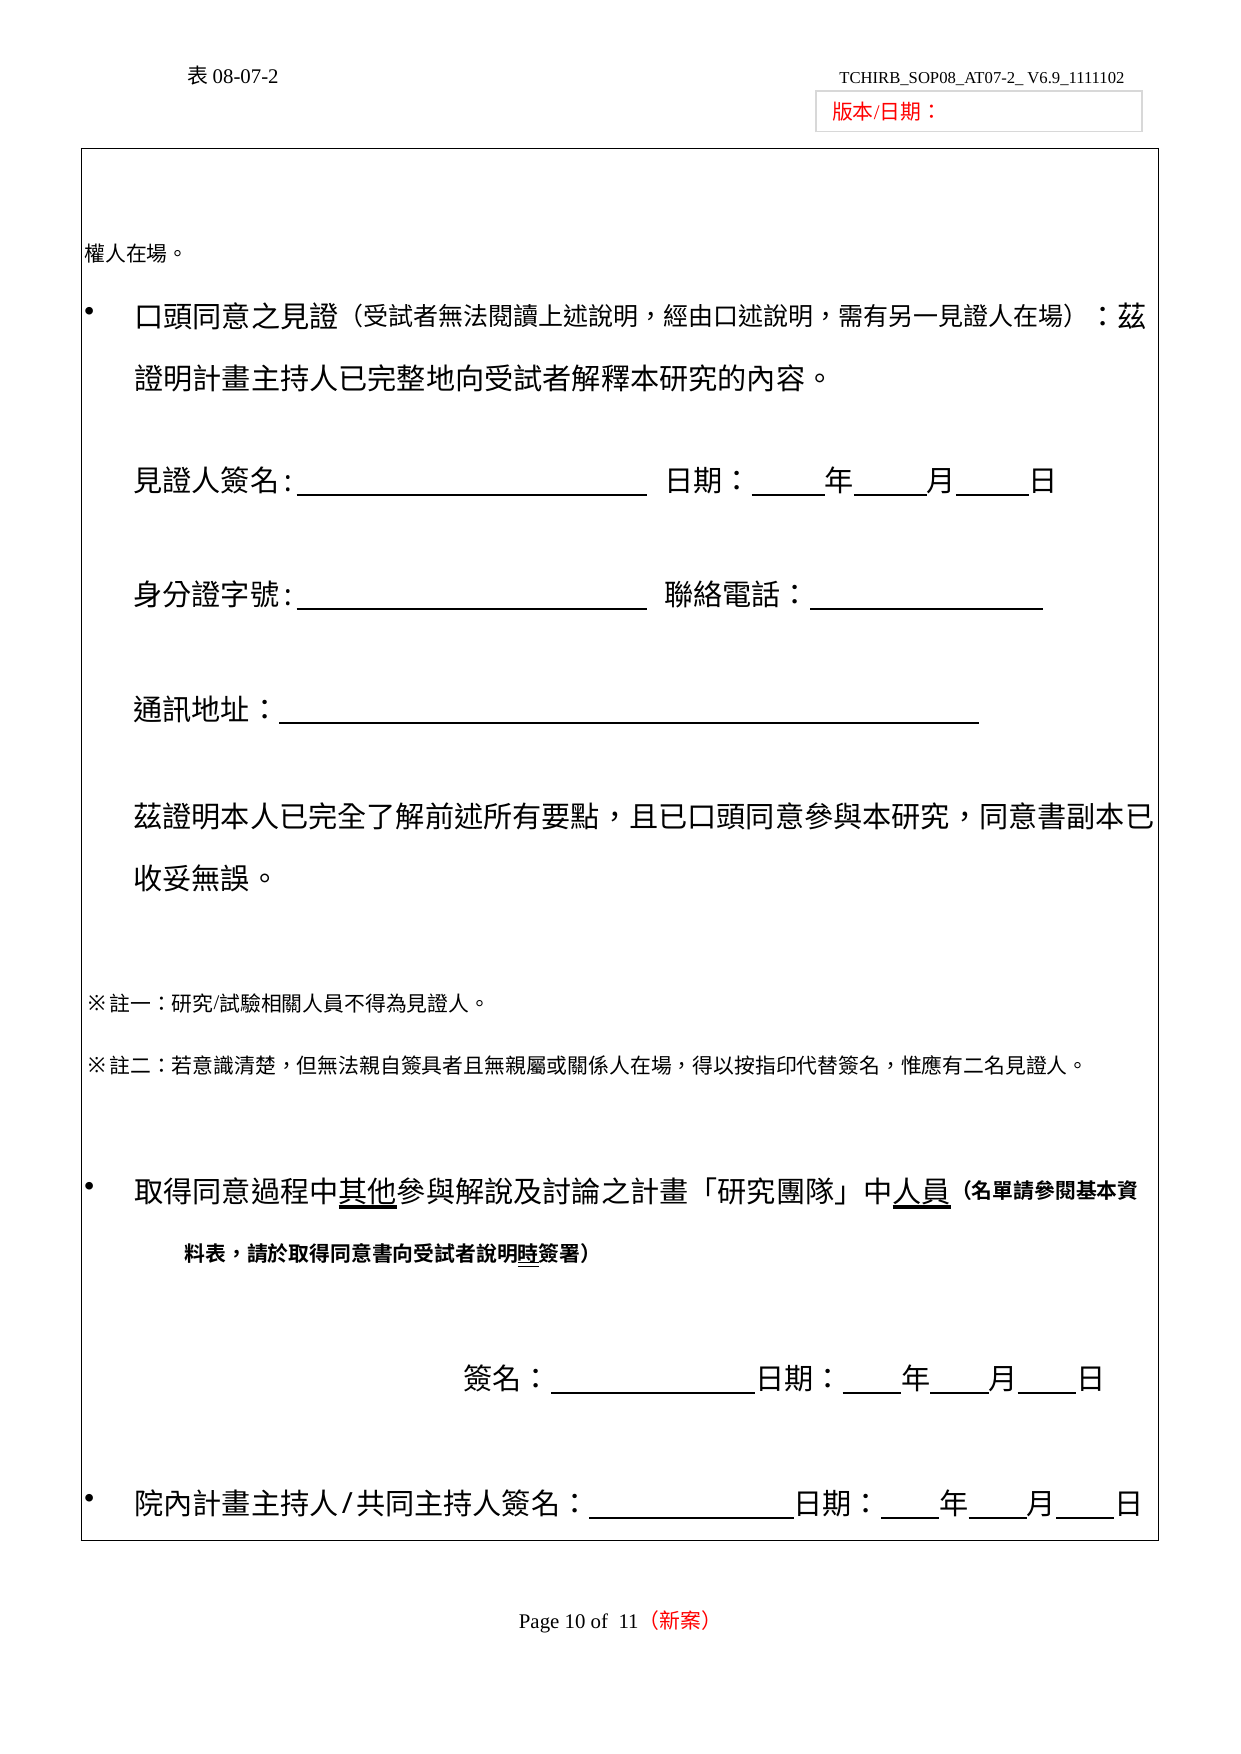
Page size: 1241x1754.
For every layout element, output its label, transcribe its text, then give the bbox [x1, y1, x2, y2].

table_cell 十三、簽名 我已詳細瞭解上述研究方法及其所可能產生的危險與利益，有關本試驗計畫的疑問，業經研究人員詳細予以解釋。 本人同意成為此計畫的自願受試者。 受試者簽名： 日期： 年 月 日 法定代理人簽名： 日期： 年 月 日 與受試者之關係： ＿＿＿ ※註一：本受試者同意書適用範圍為年滿十八歲以上之成年人，且受試者必須由其本人簽名，並且載明日期始得生效。 ※註二： 若受試者無法閱讀上述內容，而係經由研究人員口述說明，需有一名法定代理人、監護人/輔助人或有同意權人在場。 口頭同意之見證（受試者無法閱讀上述說明，經由口述說明，需有另一見證人在場）：茲證明計畫主持人已完整地向受試者解釋本研究的內容。 見證人簽名: 日期： 年 月 日 身分證字號: 聯絡電話： 通訊地址： 茲證明本人已完全了解前述所有要點，且已口頭同意參與本研究，同意書副本已收妥無誤。 ※註一：研究/試驗相關人員不得為見證人。 ※註二：若意識清楚，但無法親自簽具者且無親屬或關係人在場，得以按指印代替簽名，惟應有二名見證人。 取得同意過程中其他參與解說及討論之計畫「研究團隊」中人員（名單請參閱基本資料表，請於取得同意書向受試者說明時簽署） 簽名： 日期： 年 月 日 院內計畫主持人/共同主持人簽名： 日期： 年 月 日 (*1.若為代審案則請計畫主持人簽署。2.請於確認受試者簽署同意參與研究後再簽署) ※註一：請以上簽署人員務必自行填寫日期欄位 ※註二：符合人體試驗管理辦法之人體試驗案，未滿廿歲之受試者或法律宣告禁治產權者，需由法定代理人簽名始生效。試驗者為限制行為能力或無行為能力之法定代理人(關係人)之簽署同意書順序:1.配偶2.父母3.同居之成年子女4.與受試者同居之祖父母5.與受試者同居之兄弟姊妹6.最近一年有同居事實之其他親屬。 ※註三：符合人體研究法之研究案第十二條規定，限制行為能力人或受輔助宣告之人時，應得其本人及法定代理人或輔助人之同意；為無行為能力人或受監護宣告之人時，應得其法定代理人或監護人之同意；為第一項但書之成年人時，應依下列順序取得其關係人之同意1.配偶2.成年子女3.父母4.兄弟姊妹5.祖父母。 ※註四：根據GCP第二章第二十一條:受試者、法定代理人、同意權人皆無法閱讀時。需見證人在場參與所有有關受試者同意書之討論。 [82, 149, 1158, 1539]
